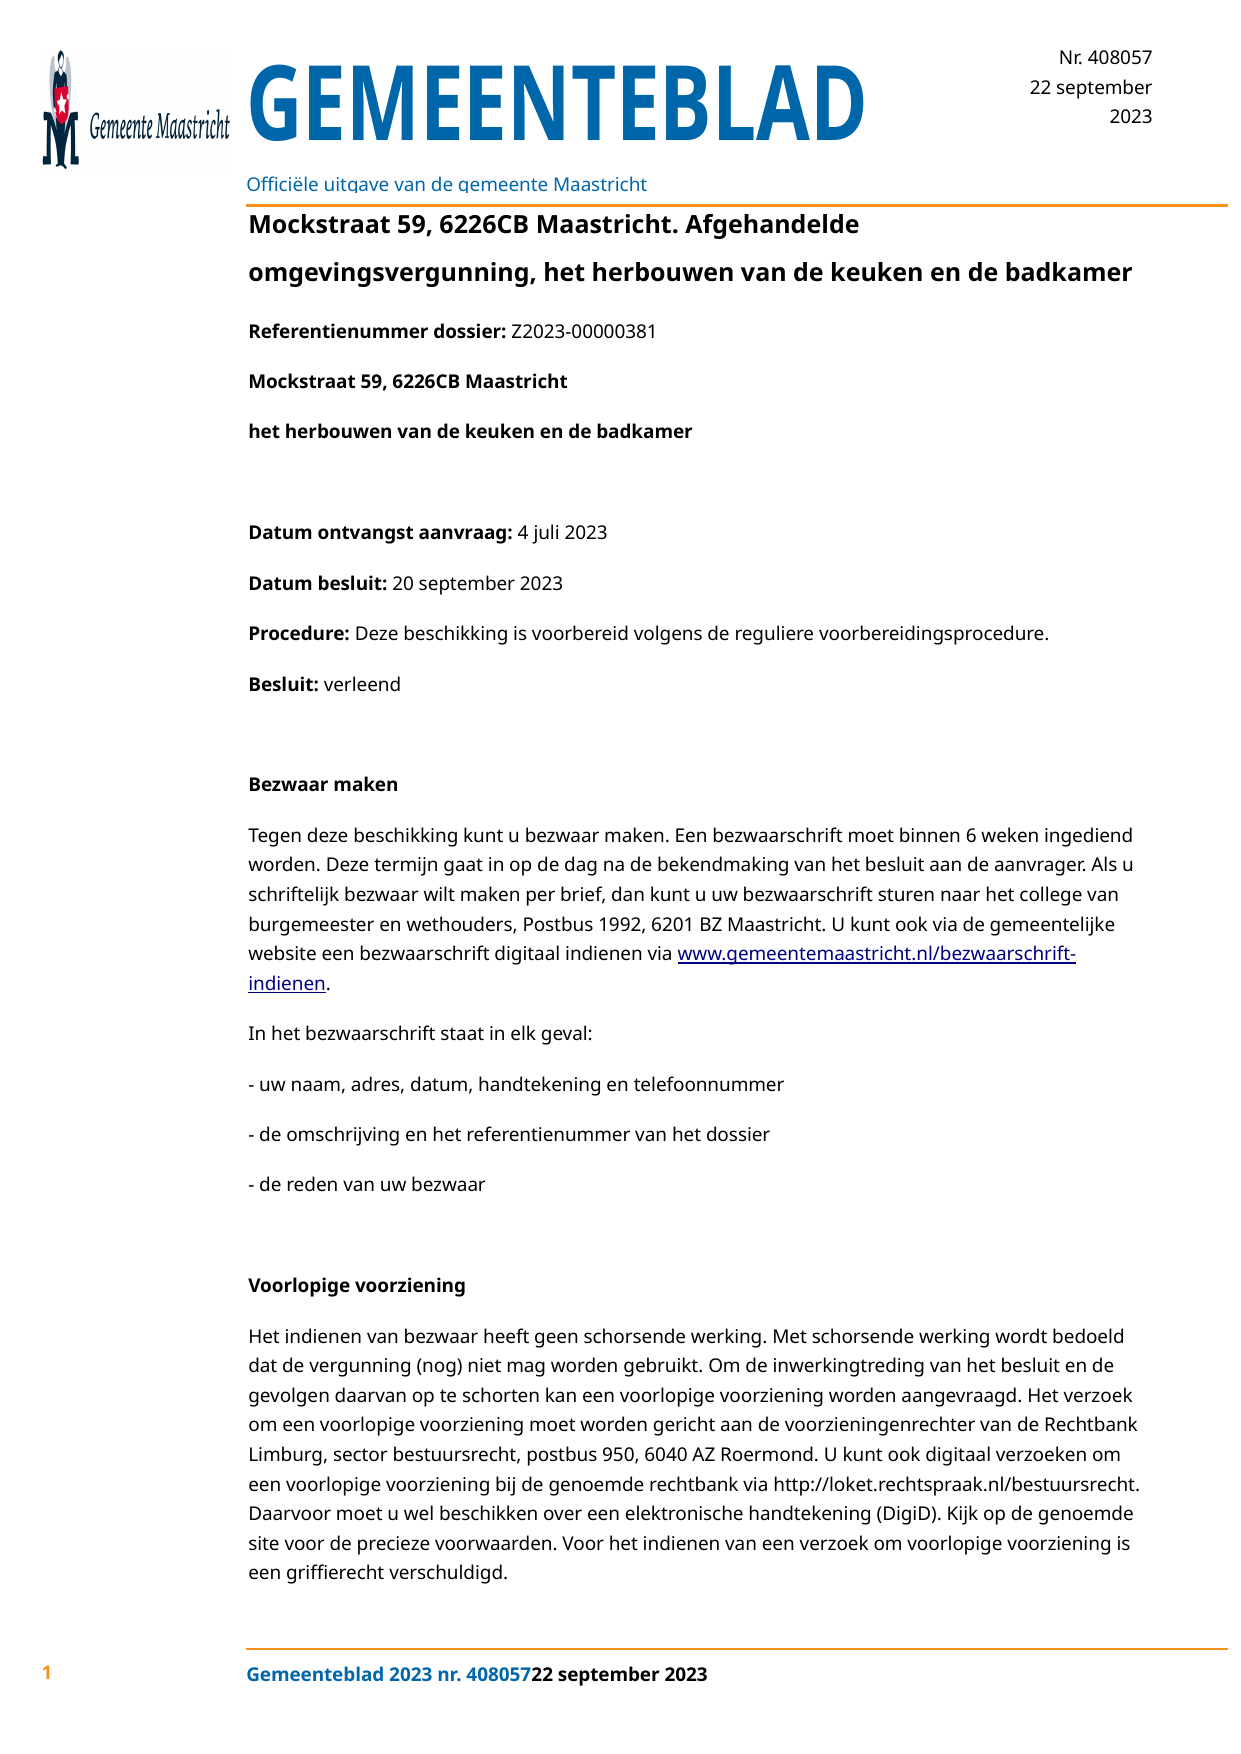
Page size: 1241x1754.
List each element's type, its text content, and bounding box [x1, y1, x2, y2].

text Besluit: verleend [248, 671, 1152, 697]
text het herbouwen van de keuken en de badkamer [248, 419, 1152, 444]
text Datum besluit: 20 september 2023 [248, 570, 1152, 596]
picture [41, 47, 231, 172]
text Referentienummer dossier: Z2023-00000381 [248, 318, 1152, 344]
text - uw naam, adres, datum, handtekening en telefoonnummer [248, 1071, 1152, 1097]
text - de reden van uw bezwaar [248, 1172, 1152, 1197]
text Het indienen van bezwaar heeft geen schorsende werking. Met schorsende werking wordt bedoeld dat de vergunning (nog) niet mag worden gebruikt. Om de inwerkingtreding van het besluit en de gevolgen daarvan op te schorten kan een voorlopige voorziening worden aangevraagd. Het verzoek om een voorlopige voorziening moet worden gericht aan de voorzieningenrechter van de Rechtbank Limburg, sector bestuursrecht, postbus 950, 6040 AZ Roermond. U kunt ook digitaal verzoeken om een voorlopige voorziening bij de genoemde rechtbank via http://loket.rechtspraak.nl/bestuursrecht. Daarvoor moet u wel beschikken over een elektronische handtekening (DigiD). Kijk op de genoemde site voor de precieze voorwaarden. Voor het indienen van een verzoek om voorlopige voorziening is een griffierecht verschuldigd. [248, 1323, 1152, 1585]
text Voorlopige voorziening [248, 1272, 1152, 1298]
text Datum ontvangst aanvraag: 4 juli 2023 [248, 519, 1152, 545]
text Tegen deze beschikking kunt u bezwaar maken. Een bezwaarschrift moet binnen 6 weken ingediend worden. Deze termijn gaat in op de dag na de bekendmaking van het besluit aan de aanvrager. Als u schriftelijk bezwaar wilt maken per brief, dan kunt u uw bezwaarschrift sturen naar het college van burgemeester en wethouders, Postbus 1992, 6201 BZ Maastricht. U kunt ook via de gemeentelijke website een bezwaarschrift digitaal indienen via www.gemeentemaastricht.nl/bezwaarschrift-indienen. [248, 822, 1152, 996]
text - de omschrijving en het referentienummer van het dossier [248, 1121, 1152, 1147]
text Bezwaar maken [248, 772, 1152, 797]
text Mockstraat 59, 6226CB Maastricht. Afgehandelde omgevingsvergunning, het herbouwen van de keuken en de badkamer [248, 207, 1152, 288]
text Procedure: Deze beschikking is voorbereid volgens de reguliere voorbereidingsprocedure. [248, 620, 1152, 646]
text In het bezwaarschrift staat in elk geval: [248, 1020, 1152, 1046]
text Mockstraat 59, 6226CB Maastricht [248, 368, 1152, 394]
